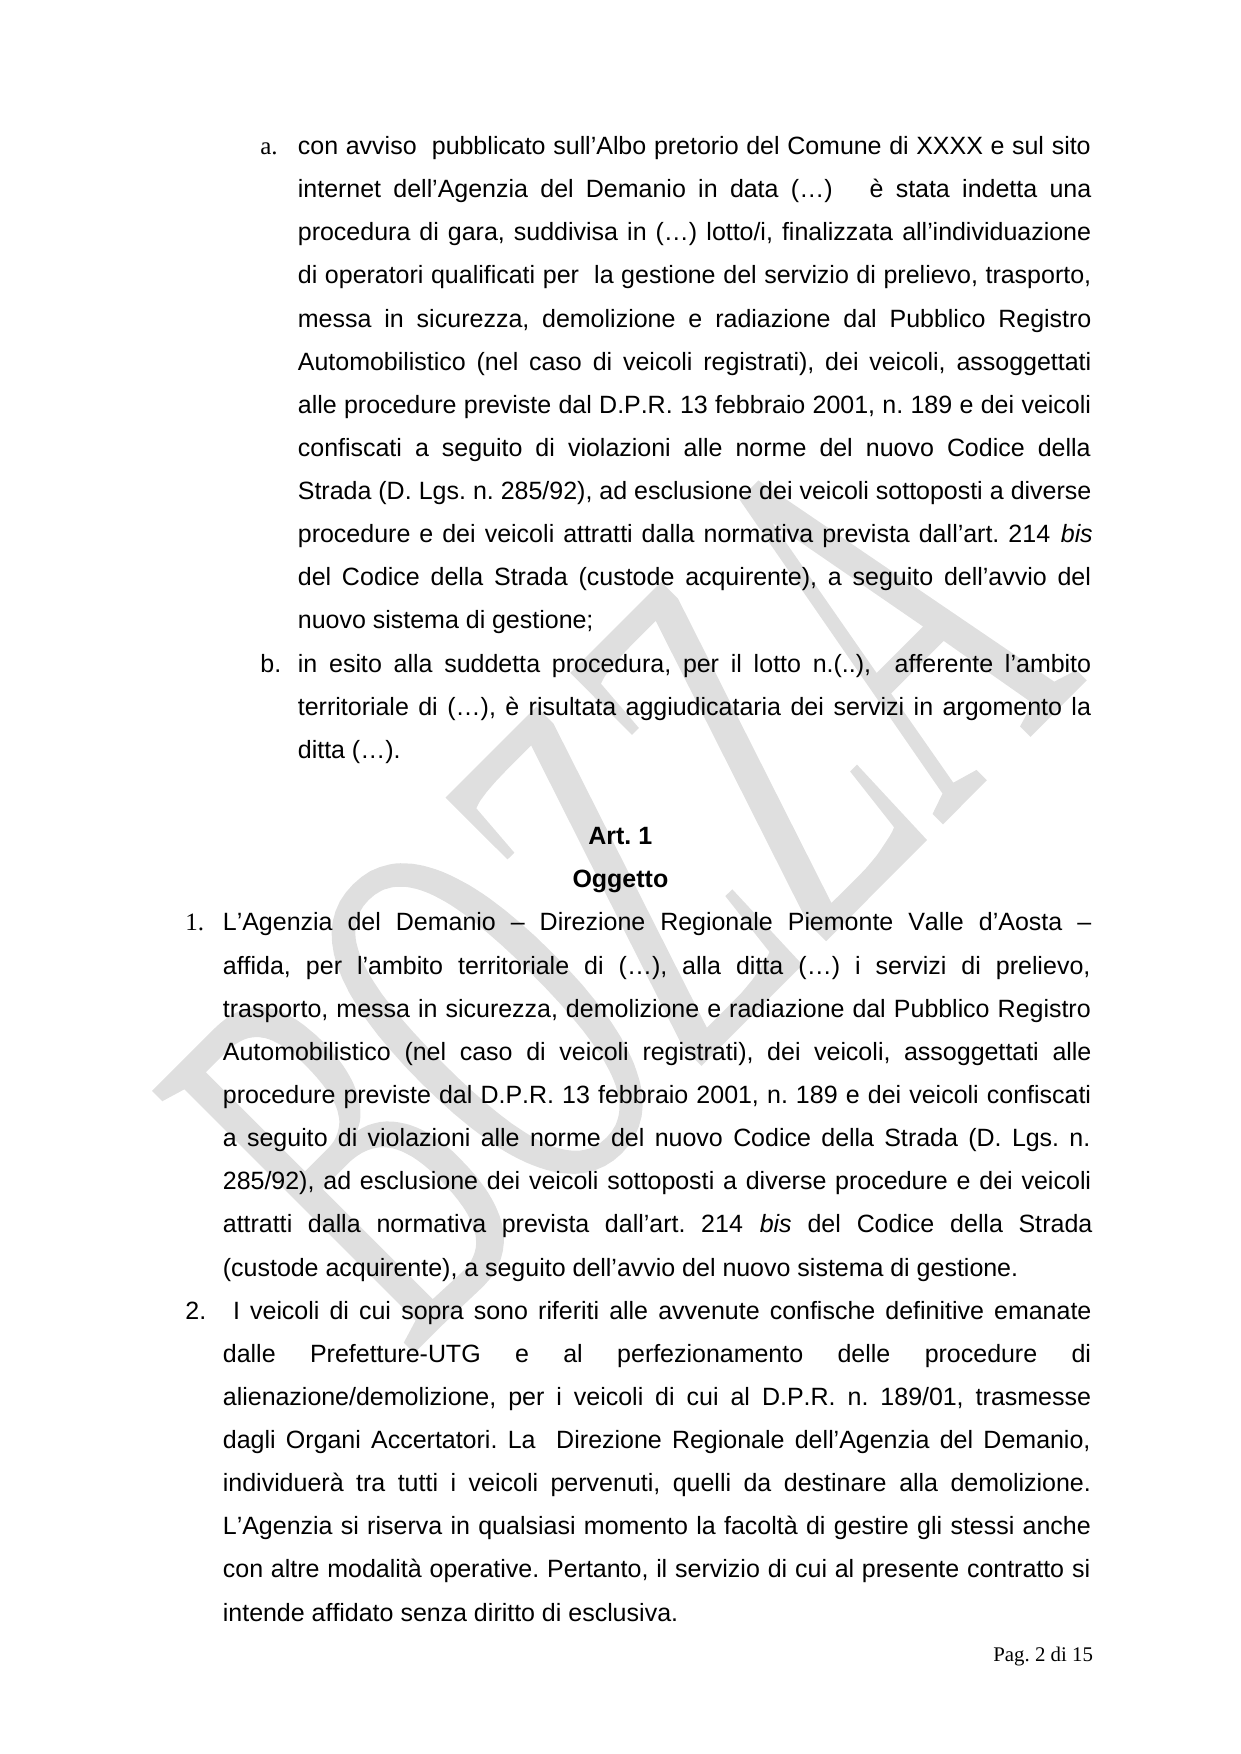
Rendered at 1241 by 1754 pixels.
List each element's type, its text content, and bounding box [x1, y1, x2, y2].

text Oggetto [625, 864, 792, 893]
list I veicoli di cui sopra sono riferiti alle avvenute confische definitive emanate dalle Prefetture-UTG e al perfezionamento delle procedure di alienazione/demolizione, per i veicoli di cui al D.P.R. n. 189/01, trasmesse dagli Organi Accertatori. La Direzione Regionale dell’Agenzia del Demanio, individuerà tra tutti i veicoli pervenuti, quelli da destinare alla demolizione. L’Agenzia si riserva in qualsiasi momento la facoltà di gestire gli stessi anche con altre modalità operative. Pertanto, il servizio di cui al presente contratto si intende affidato senza diritto di esclusiva. [185, 1296, 1092, 1626]
text Art. 1 [604, 821, 770, 850]
list in esito alla suddetta procedura, per il lotto n.(..), afferente l’ambito territoriale di (…), è risultata aggiudicataria dei servizi in argomento la ditta (…). [892, 649, 1092, 764]
list L’Agenzia del Demanio – Direzione Regionale Piemonte Valle d’Aosta – affida, per l’ambito territoriale di (…), alla ditta (…) i servizi di prelievo, trasporto, messa in sicurezza, demolizione e radiazione dal Pubblico Registro Automobilistico (nel caso di veicoli registrati), dei veicoli, assoggettati alle procedure previste dal D.P.R. 13 febbraio 2001, n. 189 e dei veicoli confiscati a seguito di violazioni alle norme del nuovo Codice della Strada (D. Lgs. n. 285/92), ad esclusione dei veicoli sottoposti a diverse procedure e dei veicoli attratti dalla normativa prevista dall’art. 214 bis del Codice della Strada (custode acquirente), a seguito dell’avvio del nuovo sistema di gestione. [185, 907, 1092, 1281]
text Art. 1 [911, 821, 1092, 850]
list in esito alla suddetta procedura, per il lotto n.(..), afferente l’ambito territoriale di (…), è risultata aggiudicataria dei servizi in argomento la ditta (…). [704, 649, 921, 764]
text Oggetto [380, 887, 425, 893]
list in esito alla suddetta procedura, per il lotto n.(..), afferente l’ambito territoriale di (…), è risultata aggiudicataria dei servizi in argomento la ditta (…). [260, 649, 727, 764]
text Art. 1 [489, 821, 583, 850]
list con avviso pubblicato sull’Albo pretorio del Comune di XXXX e sul sito internet dell’Agenzia del Demanio in data (…) è stata indetta una procedura di gara, suddivisa in (…) lotto/i, finalizzata all’individuazione di operatori qualificati per la gestione del servizio di prelievo, trasporto, messa in sicurezza, demolizione e radiazione dal Pubblico Registro Automobilistico (nel caso di veicoli registrati), dei veicoli, assoggettati alle procedure previste dal D.P.R. 13 febbraio 2001, n. 189 e dei veicoli confiscati a seguito di violazioni alle norme del nuovo Codice della Strada (D. Lgs. n. 285/92), ad esclusione dei veicoli sottoposti a diverse procedure e dei veicoli attratti dalla normativa prevista dall’art. 214 bis del Codice della Strada (custode acquirente), a seguito dell’avvio del nuovo sistema di gestione; [260, 131, 1092, 634]
text Oggetto [813, 864, 868, 893]
text Oggetto [876, 864, 1092, 893]
text Art. 1 [148, 821, 497, 850]
text Art. 1 [791, 821, 893, 850]
text Oggetto [420, 864, 604, 893]
text Oggetto [148, 864, 387, 893]
